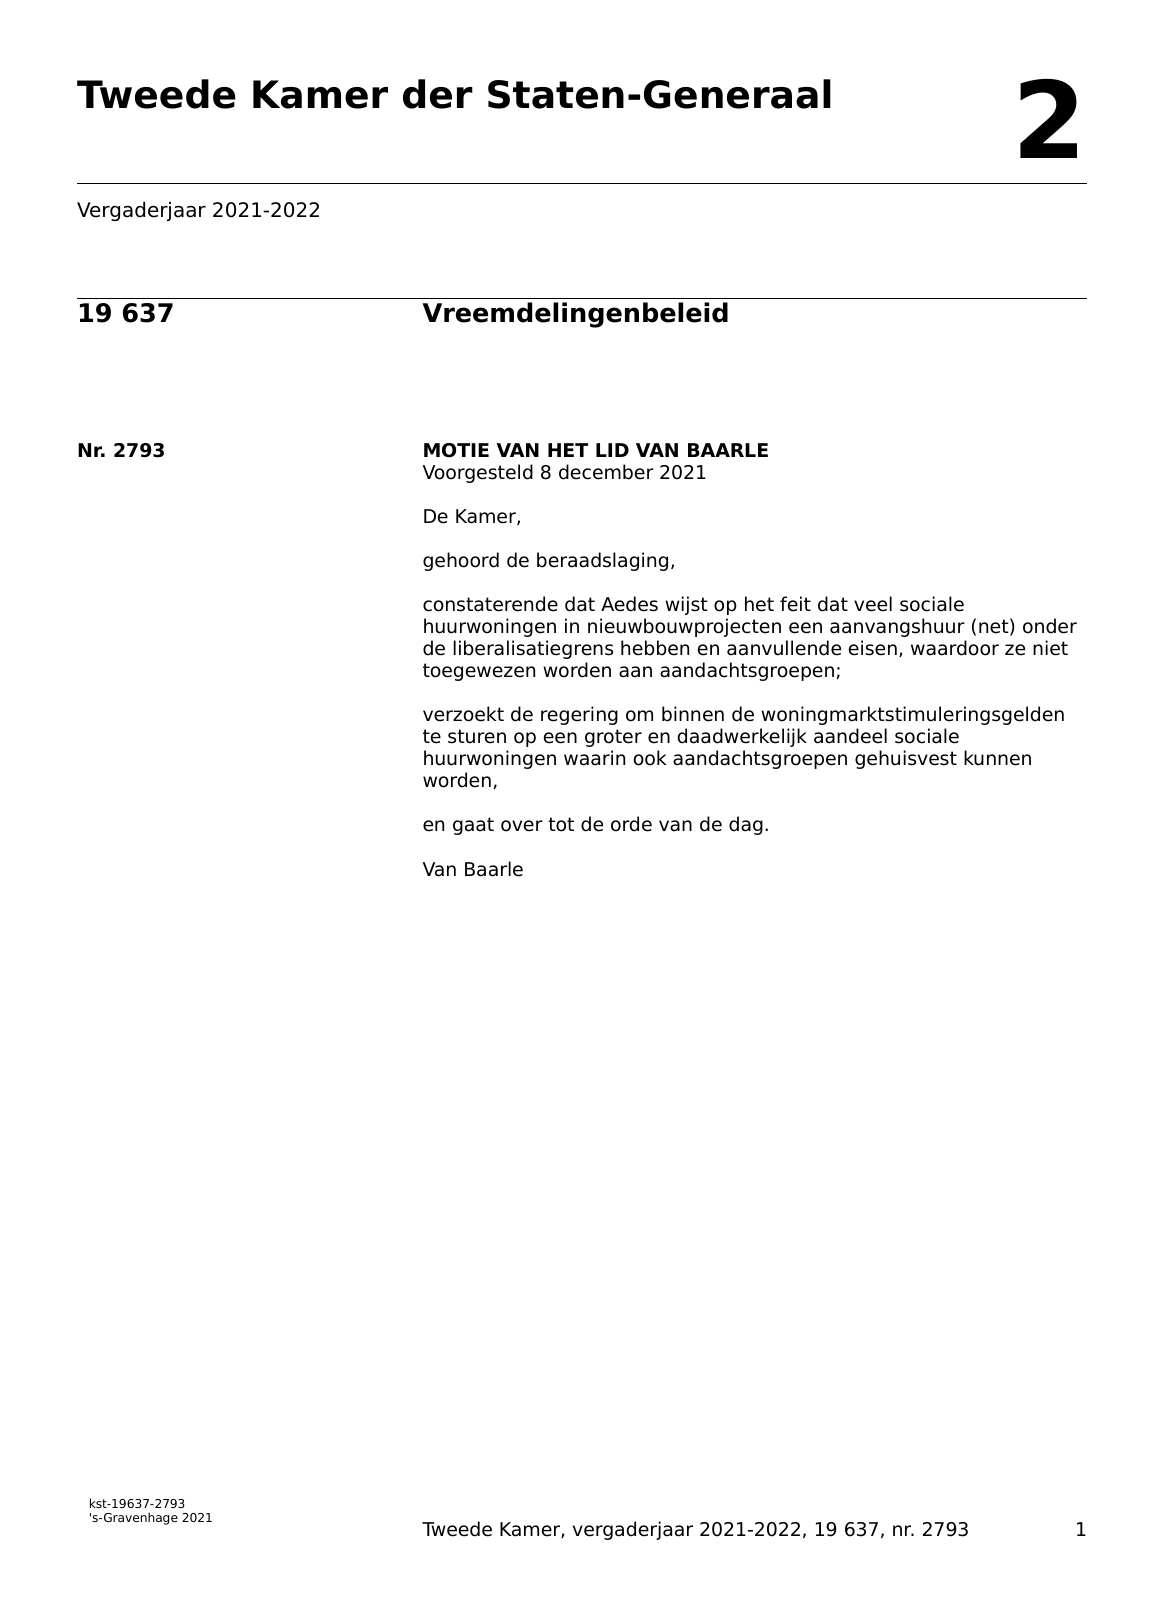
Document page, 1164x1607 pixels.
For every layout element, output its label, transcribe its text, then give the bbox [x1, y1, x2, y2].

text De Kamer, [422, 506, 1087, 528]
text 's-Gravenhage 2021 [88, 1511, 323, 1525]
table_header 2 [886, 59, 1087, 183]
text kst-19637-2793 [88, 1497, 323, 1511]
text verzoekt de regering om binnen de woningmarktstimuleringsgelden te sturen op een groter en daadwerkelijk aandeel sociale huurwoningen waarin ook aandachtsgroepen gehuisvest kunnen worden, [422, 704, 1087, 792]
text constaterende dat Aedes wijst op het feit dat veel sociale huurwoningen in nieuwbouwprojecten een aanvangshuur (net) onder de liberalisatiegrens hebben en aanvullende eisen, waardoor ze niet toegewezen worden aan aandachtsgroepen; [422, 594, 1087, 682]
table_header Tweede Kamer der Staten-Generaal [77, 59, 886, 183]
table_cell Vergaderjaar 2021-2022 [77, 184, 1087, 298]
text Voorgesteld 8 december 2021 [422, 462, 1087, 484]
text gehoord de beraadslaging, [422, 550, 1087, 572]
text en gaat over tot de orde van de dag. [422, 814, 1087, 836]
subtitle Nr. 2793 MOTIE VAN HET LID VAN BAARLE [77, 440, 1087, 462]
text Van Baarle [422, 858, 1087, 881]
subtitle 19 637 Vreemdelingenbeleid [77, 299, 1087, 329]
